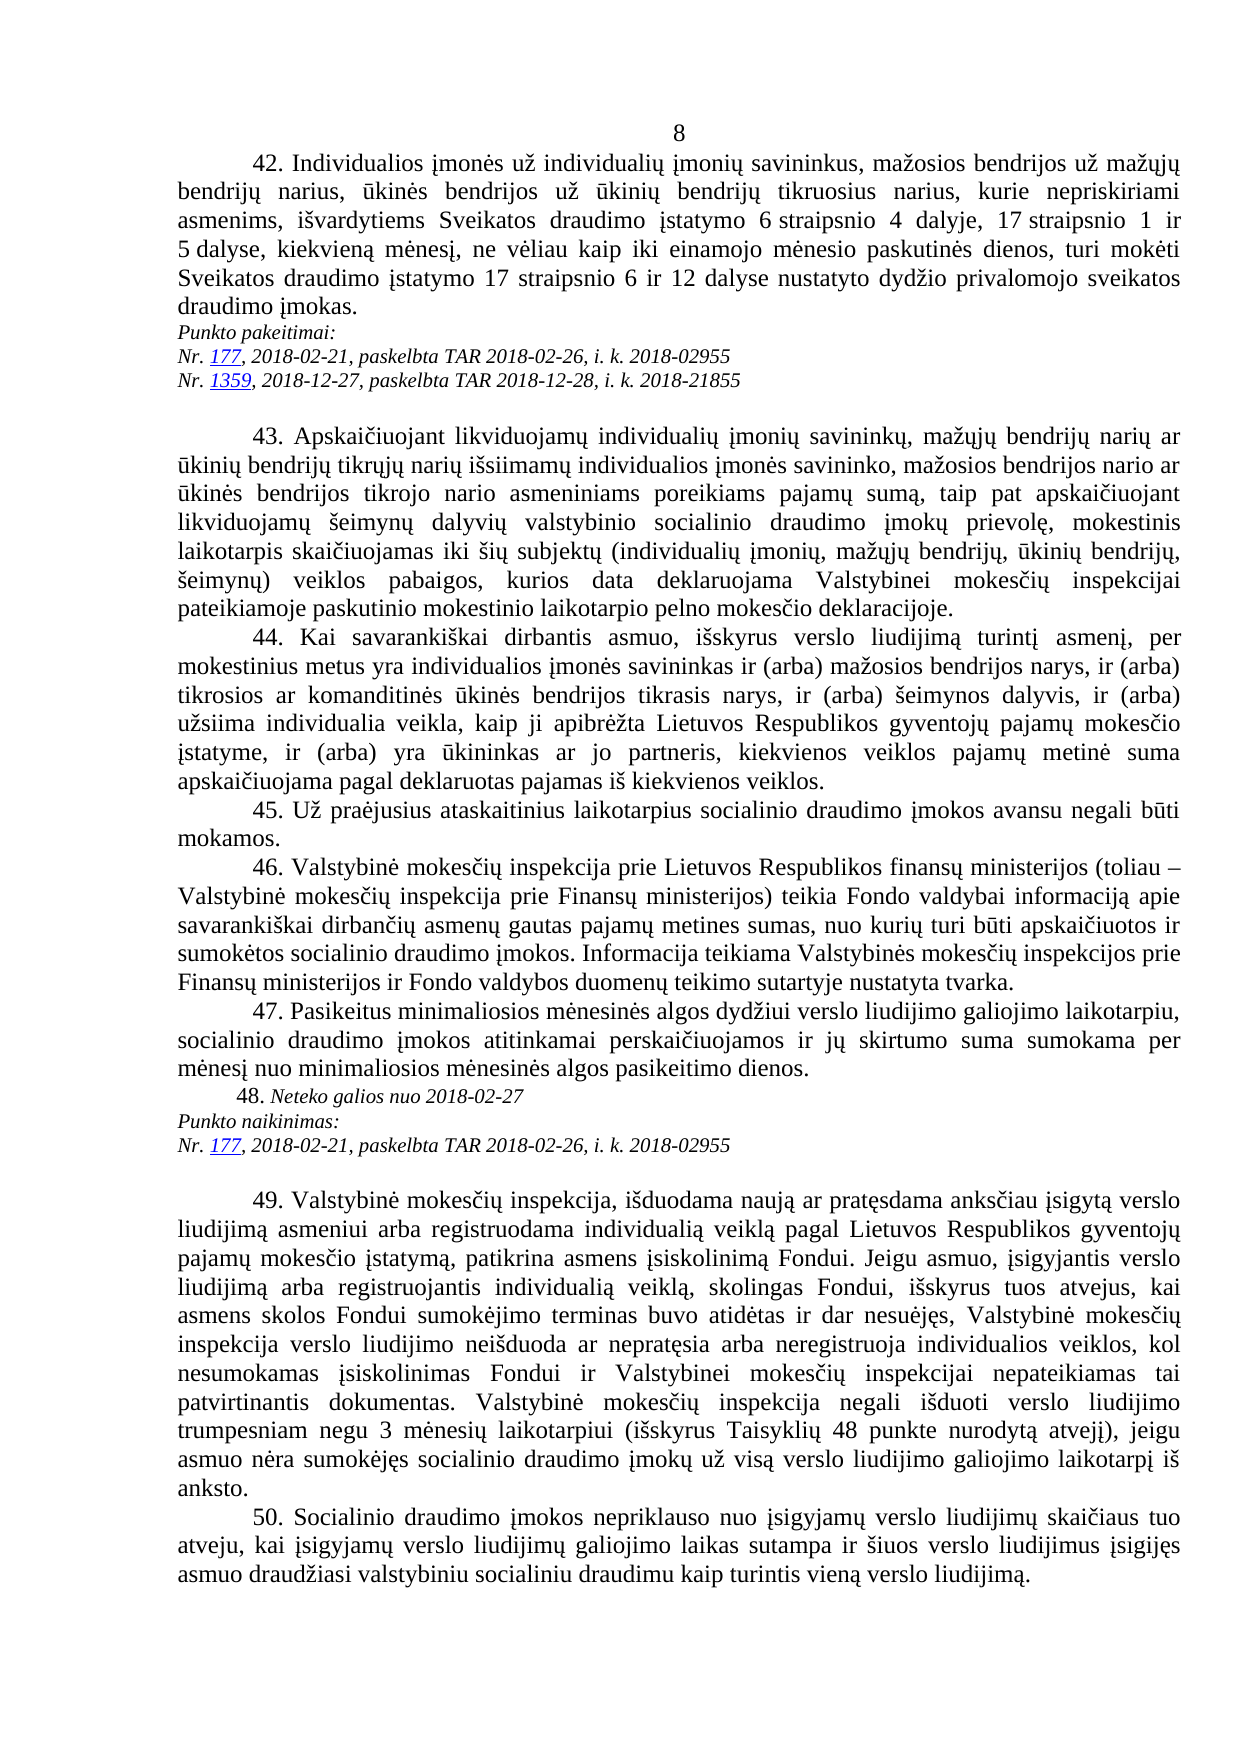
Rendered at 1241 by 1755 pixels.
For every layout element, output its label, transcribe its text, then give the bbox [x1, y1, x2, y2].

text Punkto naikinimas: [177, 1109, 1181, 1133]
text 46. Valstybinė mokesčių inspekcija prie Lietuvos Respublikos finansų ministerijos (toliau – Valstybinė mokesčių inspekcija prie Finansų ministerijos) teikia Fondo valdybai informaciją apie savarankiškai dirbančių asmenų gautas pajamų metines sumas, nuo kurių turi būti apskaičiuotos ir sumokėtos socialinio draudimo įmokos. Informacija teikiama Valstybinės mokesčių inspekcijos prie Finansų ministerijos ir Fondo valdybos duomenų teikimo sutartyje nustatyta tvarka. [177, 852, 1181, 996]
text 42. Individualios įmonės už individualių įmonių savininkus, mažosios bendrijos už mažųjų bendrijų narius, ūkinės bendrijos už ūkinių bendrijų tikruosius narius, kurie nepriskiriami asmenims, išvardytiems Sveikatos draudimo įstatymo 6 straipsnio 4 dalyje, 17 straipsnio 1 ir 5 dalyse, kiekvieną mėnesį, ne vėliau kaip iki einamojo mėnesio paskutinės dienos, turi mokėti Sveikatos draudimo įstatymo 17 straipsnio 6 ir 12 dalyse nustatyto dydžio privalomojo sveikatos draudimo įmokas. [177, 148, 1181, 320]
text Nr. 1359, 2018-12-27, paskelbta TAR 2018-12-28, i. k. 2018-21855 [177, 368, 1181, 392]
text Punkto pakeitimai: [177, 320, 1181, 344]
text 49. Valstybinė mokesčių inspekcija, išduodama naują ar pratęsdama anksčiau įsigytą verslo liudijimą asmeniui arba registruodama individualią veiklą pagal Lietuvos Respublikos gyventojų pajamų mokesčio įstatymą, patikrina asmens įsiskolinimą Fondui. Jeigu asmuo, įsigyjantis verslo liudijimą arba registruojantis individualią veiklą, skolingas Fondui, išskyrus tuos atvejus, kai asmens skolos Fondui sumokėjimo terminas buvo atidėtas ir dar nesuėjęs, Valstybinė mokesčių inspekcija verslo liudijimo neišduoda ar nepratęsia arba neregistruoja individualios veiklos, kol nesumokamas įsiskolinimas Fondui ir Valstybinei mokesčių inspekcijai nepateikiamas tai patvirtinantis dokumentas. Valstybinė mokesčių inspekcija negali išduoti verslo liudijimo trumpesniam negu 3 mėnesių laikotarpiui (išskyrus Taisyklių 48 punkte nurodytą atvejį), jeigu asmuo nėra sumokėjęs socialinio draudimo įmokų už visą verslo liudijimo galiojimo laikotarpį iš anksto. [177, 1186, 1181, 1502]
text Nr. 177, 2018-02-21, paskelbta TAR 2018-02-26, i. k. 2018-02955 [177, 344, 1181, 368]
text 44. Kai savarankiškai dirbantis asmuo, išskyrus verslo liudijimą turintį asmenį, per mokestinius metus yra individualios įmonės savininkas ir (arba) mažosios bendrijos narys, ir (arba) tikrosios ar komanditinės ūkinės bendrijos tikrasis narys, ir (arba) šeimynos dalyvis, ir (arba) užsiima individualia veikla, kaip ji apibrėžta Lietuvos Respublikos gyventojų pajamų mokesčio įstatyme, ir (arba) yra ūkininkas ar jo partneris, kiekvienos veiklos pajamų metinė suma apskaičiuojama pagal deklaruotas pajamas iš kiekvienos veiklos. [177, 622, 1181, 795]
text 48. Neteko galios nuo 2018-02-27 [177, 1082, 1181, 1109]
text 45. Už praėjusius ataskaitinius laikotarpius socialinio draudimo įmokos avansu negali būti mokamos. [177, 795, 1181, 852]
text Nr. 177, 2018-02-21, paskelbta TAR 2018-02-26, i. k. 2018-02955 [177, 1133, 1181, 1157]
text 50. Socialinio draudimo įmokos nepriklauso nuo įsigyjamų verslo liudijimų skaičiaus tuo atveju, kai įsigyjamų verslo liudijimų galiojimo laikas sutampa ir šiuos verslo liudijimus įsigijęs asmuo draudžiasi valstybiniu socialiniu draudimu kaip turintis vieną verslo liudijimą. [177, 1502, 1181, 1588]
text 47. Pasikeitus minimaliosios mėnesinės algos dydžiui verslo liudijimo galiojimo laikotarpiu, socialinio draudimo įmokos atitinkamai perskaičiuojamos ir jų skirtumo suma sumokama per mėnesį nuo minimaliosios mėnesinės algos pasikeitimo dienos. [177, 996, 1181, 1082]
text 43. Apskaičiuojant likviduojamų individualių įmonių savininkų, mažųjų bendrijų narių ar ūkinių bendrijų tikrųjų narių išsiimamų individualios įmonės savininko, mažosios bendrijos nario ar ūkinės bendrijos tikrojo nario asmeniniams poreikiams pajamų sumą, taip pat apskaičiuojant likviduojamų šeimynų dalyvių valstybinio socialinio draudimo įmokų prievolę, mokestinis laikotarpis skaičiuojamas iki šių subjektų (individualių įmonių, mažųjų bendrijų, ūkinių bendrijų, šeimynų) veiklos pabaigos, kurios data deklaruojama Valstybinei mokesčių inspekcijai pateikiamoje paskutinio mokestinio laikotarpio pelno mokesčio deklaracijoje. [177, 421, 1181, 622]
